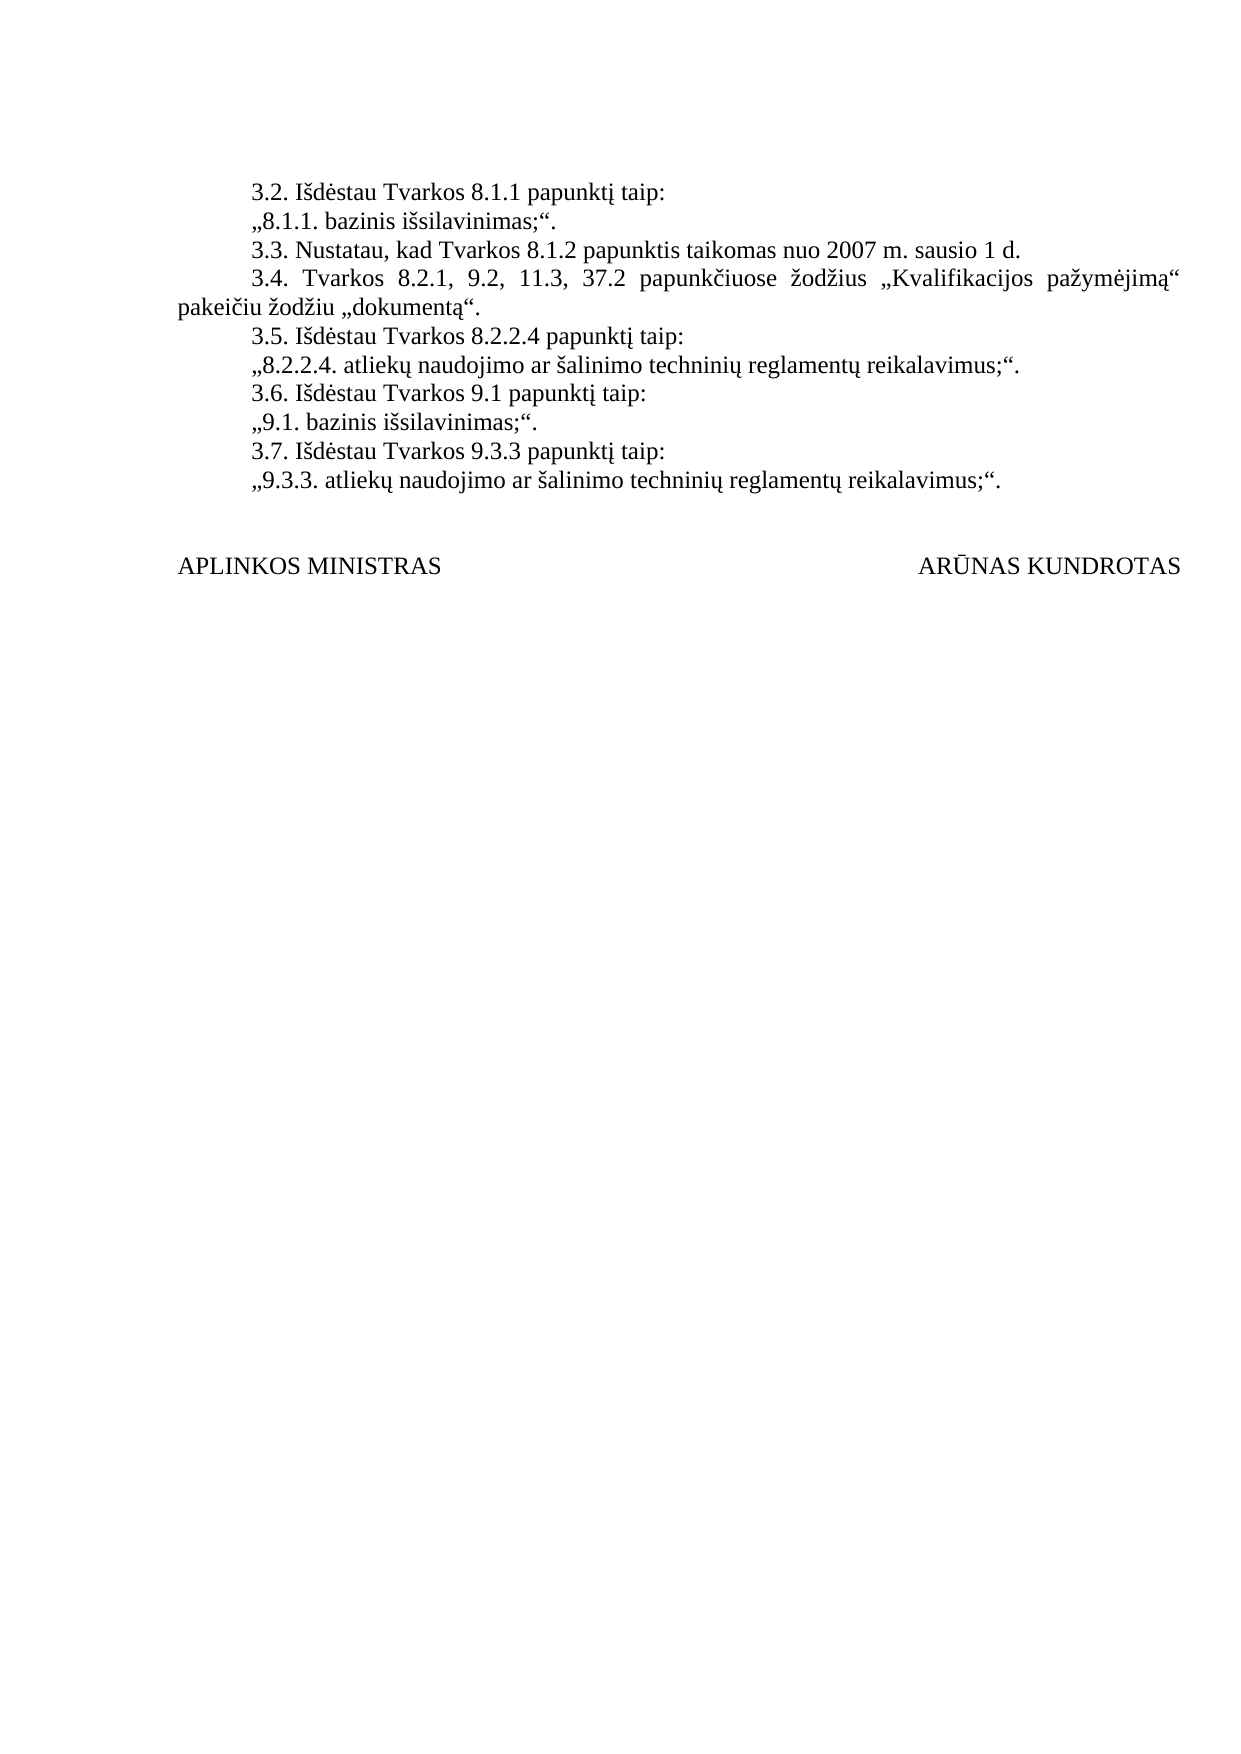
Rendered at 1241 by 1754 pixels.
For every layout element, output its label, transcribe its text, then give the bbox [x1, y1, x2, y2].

text „8.1.1. bazinis išsilavinimas;“. [177, 206, 1181, 235]
text 3.7. Išdėstau Tvarkos 9.3.3 papunktį taip: [177, 436, 1181, 465]
text 3.6. Išdėstau Tvarkos 9.1 papunktį taip: [177, 378, 1181, 407]
text „9.1. bazinis išsilavinimas;“. [177, 407, 1181, 436]
text 3.3. Nustatau, kad Tvarkos 8.1.2 papunktis taikomas nuo 2007 m. sausio 1 d. [177, 235, 1181, 263]
text 3.4. Tvarkos 8.2.1, 9.2, 11.3, 37.2 papunkčiuose žodžius „Kvalifikacijos pažymėjimą“ pakeičiu žodžiu „dokumentą“. [177, 263, 1181, 321]
text „8.2.2.4. atliekų naudojimo ar šalinimo techninių reglamentų reikalavimus;“. [177, 350, 1181, 378]
text „9.3.3. atliekų naudojimo ar šalinimo techninių reglamentų reikalavimus;“. [177, 465, 1181, 493]
text APLINKOS MINISTRAS ARŪNAS KUNDROTAS [177, 551, 1181, 580]
text 3.2. Išdėstau Tvarkos 8.1.1 papunktį taip: [177, 177, 1181, 206]
text 3.5. Išdėstau Tvarkos 8.2.2.4 papunktį taip: [177, 321, 1181, 350]
